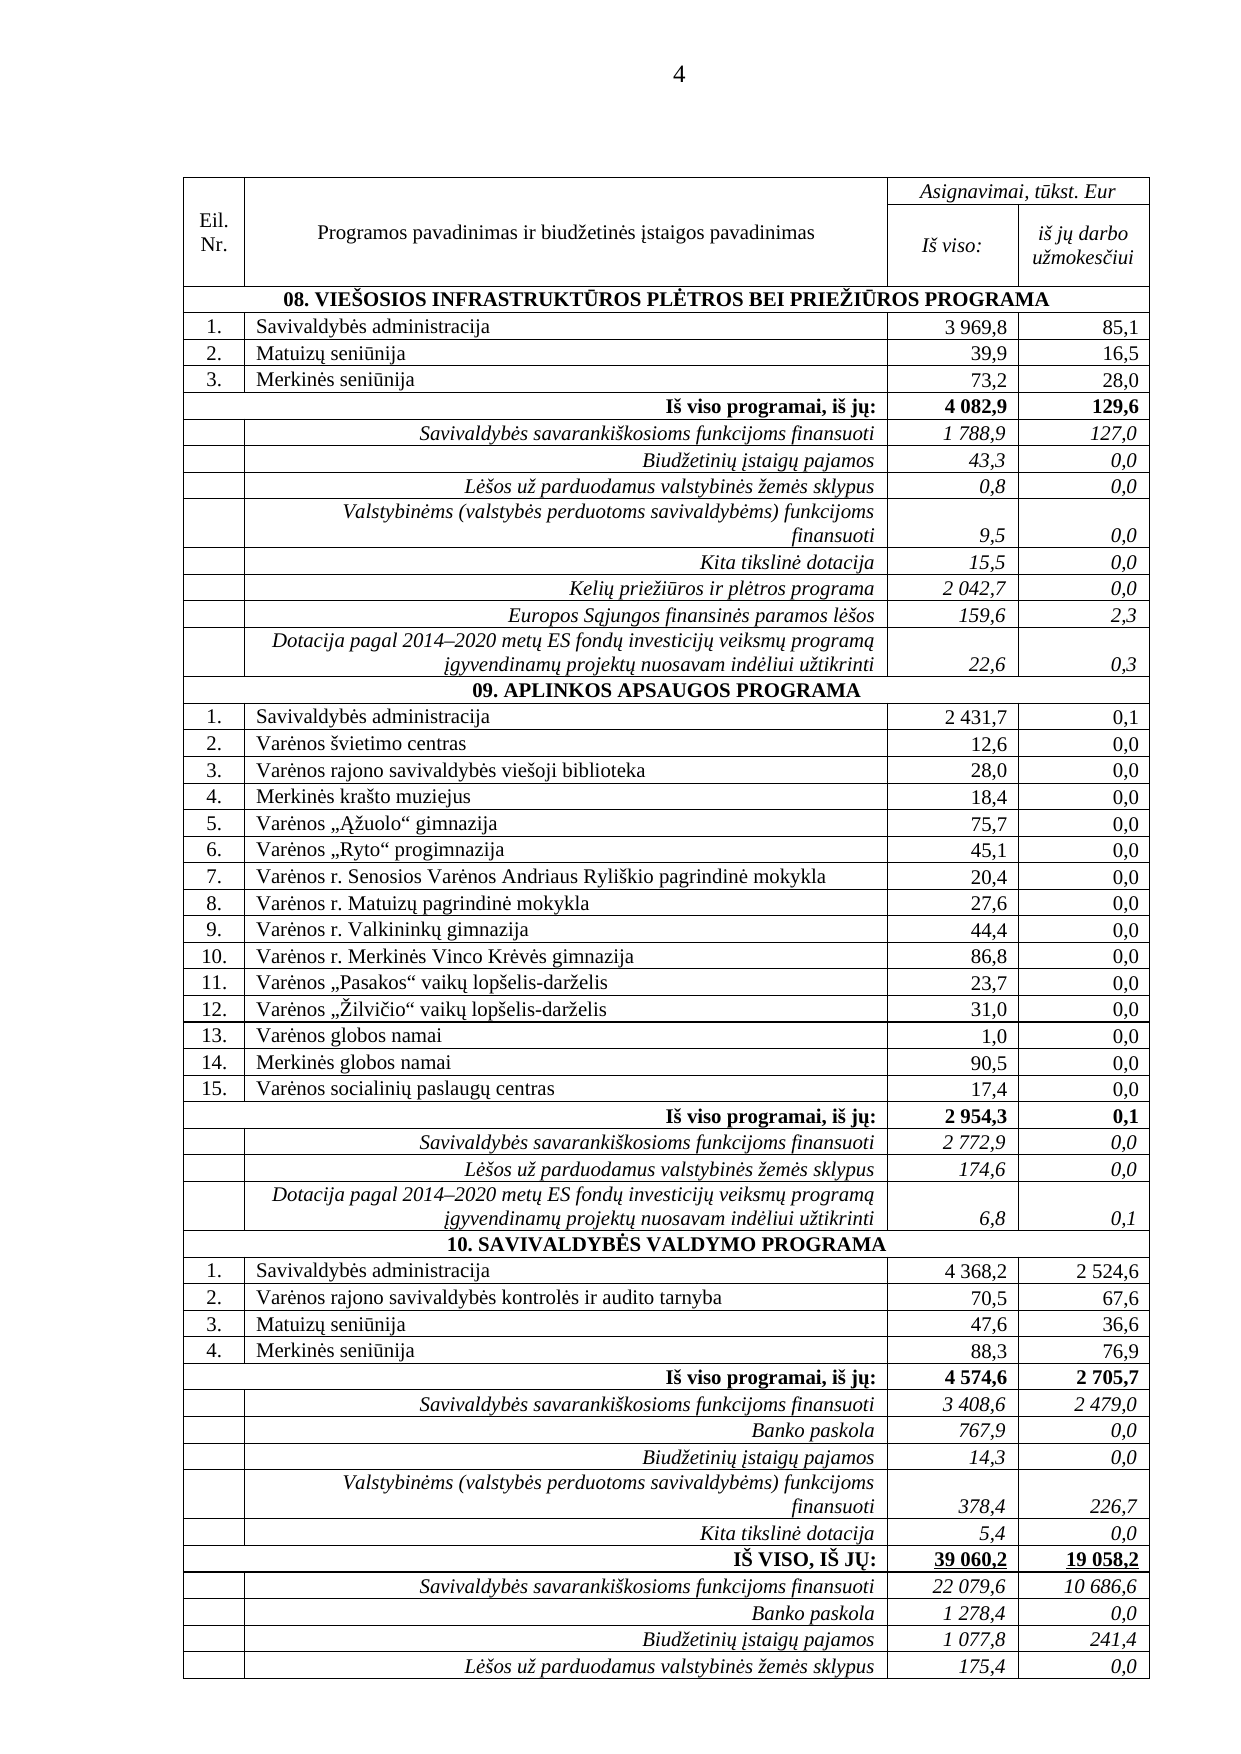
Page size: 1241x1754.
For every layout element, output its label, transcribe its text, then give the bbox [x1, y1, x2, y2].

table_cell Varėnos „Žilvičio“ vaikų lopšelis-darželis [245, 996, 887, 1021]
table_cell [1150, 915, 1175, 942]
table_cell [184, 1599, 244, 1624]
table_cell 14. [184, 1049, 244, 1074]
table_cell 76,9 [1019, 1337, 1149, 1363]
table_cell Varėnos socialinių paslaugų centras [245, 1076, 887, 1101]
table_cell 8. [184, 890, 244, 915]
table_cell 4. [184, 1337, 244, 1363]
table_cell Varėnos rajono savivaldybės kontrolės ir audito tarnyba [245, 1284, 887, 1310]
table_cell 73,2 [888, 366, 1018, 392]
table_cell 1 077,8 [888, 1626, 1018, 1651]
table_cell 22,6 [888, 628, 1018, 676]
table_cell Kita tikslinė dotacija [245, 548, 887, 574]
table_cell [1150, 365, 1175, 392]
table_cell Merkinės seniūnija [245, 366, 887, 392]
table_cell [1150, 1416, 1175, 1442]
table_cell Varėnos „Ąžuolo“ gimnazija [245, 810, 887, 836]
table_cell Iš viso programai, iš jų: [184, 1364, 887, 1389]
table_cell [1150, 600, 1175, 627]
table_cell [1150, 1048, 1175, 1074]
table_cell 0,0 [1019, 1129, 1149, 1154]
table_cell [1150, 1230, 1175, 1257]
table_cell 10. SAVIVALDYBĖS VALDYMO PROGRAMA [184, 1231, 1149, 1257]
table_cell [1150, 1469, 1175, 1518]
table_cell Iš viso programai, iš jų: [184, 1102, 887, 1128]
table_cell 0,1 [1019, 704, 1149, 729]
table_cell 0,0 [1019, 730, 1149, 756]
table_cell [184, 548, 244, 574]
table_cell [1150, 204, 1175, 232]
table_cell [1150, 1518, 1175, 1545]
table_cell Varėnos „Pasakos“ vaikų lopšelis-darželis [245, 969, 887, 995]
table_cell [184, 601, 244, 627]
table_cell Matuizų seniūnija [245, 1311, 887, 1336]
table_cell 0,0 [1019, 943, 1149, 968]
table_cell 3 408,6 [888, 1390, 1018, 1416]
table_cell [1150, 676, 1175, 703]
table_header Asignavimai, tūkst. Eur [888, 178, 1149, 204]
table_cell Banko paskola [245, 1417, 887, 1442]
table_cell 2,3 [1019, 601, 1149, 627]
table_cell 2 705,7 [1019, 1364, 1149, 1389]
table_cell [1150, 703, 1175, 729]
table_cell Savivaldybės administracija [245, 313, 887, 339]
table_cell Merkinės globos namai [245, 1049, 887, 1074]
table_cell 85,1 [1019, 313, 1149, 339]
table_cell [184, 1129, 244, 1154]
table_cell 378,4 [888, 1470, 1018, 1518]
table_cell 43,3 [888, 446, 1018, 472]
table_cell Valstybinėms (valstybės perduotoms savivaldybėms) funkcijoms finansuoti [245, 1470, 887, 1518]
table_cell [1150, 1443, 1175, 1469]
table_cell [1150, 472, 1175, 498]
table_cell [184, 1390, 244, 1416]
table_cell 2. [184, 340, 244, 365]
table_cell [1150, 574, 1175, 600]
table_cell [1150, 995, 1175, 1021]
table_cell Savivaldybės administracija [245, 1258, 887, 1283]
table_cell Savivaldybės savarankiškosioms funkcijoms finansuoti [245, 1573, 887, 1598]
table_cell [1150, 729, 1175, 756]
table_cell IŠ VISO, IŠ JŲ: [184, 1546, 887, 1571]
table_cell [1150, 1598, 1175, 1624]
table_cell 0,0 [1019, 473, 1149, 498]
table_cell [184, 1519, 244, 1545]
table_cell Merkinės krašto muziejus [245, 784, 887, 809]
table_cell 175,4 [888, 1652, 1018, 1678]
table_cell [1150, 1128, 1175, 1154]
table_cell [184, 473, 244, 498]
table_cell [1150, 1389, 1175, 1416]
table_cell Kita tikslinė dotacija [245, 1519, 887, 1545]
table_cell [1150, 836, 1175, 862]
table_cell [1150, 1363, 1175, 1389]
table_cell [184, 1470, 244, 1518]
table_cell 129,6 [1019, 393, 1149, 418]
table_cell 19 058,2 [1019, 1546, 1149, 1571]
table_cell [1150, 862, 1175, 889]
table_cell 2 479,0 [1019, 1390, 1149, 1416]
table_cell 10. [184, 943, 244, 968]
table_header Programos pavadinimas ir biudžetinės įstaigos pavadinimas [245, 178, 887, 286]
table_cell [184, 499, 244, 547]
table_cell [1150, 547, 1175, 574]
table_cell 0,0 [1019, 757, 1149, 782]
table_cell [1150, 1101, 1175, 1128]
table_cell 12,6 [888, 730, 1018, 756]
table_cell 08. VIEŠOSIOS INFRASTRUKTŪROS PLĖTROS BEI PRIEŽIŪROS PROGRAMA [184, 287, 1149, 312]
table_cell Matuizų seniūnija [245, 340, 887, 365]
table_cell 226,7 [1019, 1470, 1149, 1518]
table_cell 16,5 [1019, 340, 1149, 365]
table_cell [1150, 1545, 1175, 1571]
table_cell 28,0 [1019, 366, 1149, 392]
table_cell 2 431,7 [888, 704, 1018, 729]
table_cell 0,0 [1019, 1155, 1149, 1181]
table_cell 09. APLINKOS APSAUGOS PROGRAMA [184, 677, 1149, 703]
table_cell [184, 1626, 244, 1651]
table_cell [184, 446, 244, 472]
table_cell 127,0 [1019, 420, 1149, 445]
table_cell [1150, 233, 1175, 259]
table_cell [1150, 783, 1175, 809]
table_cell Iš viso: [888, 205, 1018, 286]
table_cell Varėnos globos namai [245, 1023, 887, 1048]
table_cell 90,5 [888, 1049, 1018, 1074]
table_cell 7. [184, 863, 244, 889]
table_cell 0,0 [1019, 446, 1149, 472]
table_cell 44,4 [888, 916, 1018, 942]
table_cell Merkinės seniūnija [245, 1337, 887, 1363]
table_cell 0,0 [1019, 969, 1149, 995]
table_cell 4 082,9 [888, 393, 1018, 418]
table_cell 0,0 [1019, 548, 1149, 574]
table_cell [1150, 1075, 1175, 1101]
table_cell [1150, 1257, 1175, 1283]
table_cell 23,7 [888, 969, 1018, 995]
table_cell 18,4 [888, 784, 1018, 809]
table_cell [184, 1444, 244, 1469]
table_cell [1150, 419, 1175, 445]
table_cell [184, 1652, 244, 1678]
table_cell 9,5 [888, 499, 1018, 547]
table_cell Valstybinėms (valstybės perduotoms savivaldybėms) funkcijoms finansuoti [245, 499, 887, 547]
table_cell Dotacija pagal 2014–2020 metų ES fondų investicijų veiksmų programą įgyvendinamų projektų nuosavam indėliui užtikrinti [245, 628, 887, 676]
table_cell [1150, 259, 1175, 286]
table_cell Savivaldybės savarankiškosioms funkcijoms finansuoti [245, 1390, 887, 1416]
table_cell Europos Sąjungos finansinės paramos lėšos [245, 601, 887, 627]
table_cell 3. [184, 366, 244, 392]
table_cell 17,4 [888, 1076, 1018, 1101]
table_cell iš jų darbo užmokesčiui [1019, 205, 1149, 286]
table_cell 2 772,9 [888, 1129, 1018, 1154]
table_cell 0,0 [1019, 1652, 1149, 1678]
table_cell 47,6 [888, 1311, 1018, 1336]
table_cell 1. [184, 1258, 244, 1283]
table_cell 1. [184, 313, 244, 339]
table_cell 31,0 [888, 996, 1018, 1021]
table_cell [184, 420, 244, 445]
table_cell 0,0 [1019, 810, 1149, 836]
table_cell 27,6 [888, 890, 1018, 915]
table_cell 2 954,3 [888, 1102, 1018, 1128]
table_cell 159,6 [888, 601, 1018, 627]
table_header Eil. Nr. [184, 178, 244, 286]
table_cell 0,3 [1019, 628, 1149, 676]
table_cell 0,0 [1019, 1023, 1149, 1048]
table_cell 20,4 [888, 863, 1018, 889]
table_cell [1150, 1283, 1175, 1310]
table_cell 241,4 [1019, 1626, 1149, 1651]
table_cell [1150, 392, 1175, 418]
table_cell 0,0 [1019, 996, 1149, 1021]
table_cell Biudžetinių įstaigų pajamos [245, 1626, 887, 1651]
table_cell Varėnos r. Valkininkų gimnazija [245, 916, 887, 942]
table_cell 0,0 [1019, 784, 1149, 809]
table_cell 0,0 [1019, 1417, 1149, 1442]
table_cell [1150, 286, 1175, 312]
table_cell 0,0 [1019, 1444, 1149, 1469]
table_cell 3. [184, 757, 244, 782]
table_header [1150, 177, 1175, 204]
table_cell 0,0 [1019, 863, 1149, 889]
table_cell 1. [184, 704, 244, 729]
table_cell 10 686,6 [1019, 1573, 1149, 1598]
table_cell 39,9 [888, 340, 1018, 365]
table_cell Iš viso programai, iš jų: [184, 393, 887, 418]
table_cell Lėšos už parduodamus valstybinės žemės sklypus [245, 473, 887, 498]
table_cell [1150, 1651, 1175, 1678]
table_cell 174,6 [888, 1155, 1018, 1181]
table_cell Biudžetinių įstaigų pajamos [245, 1444, 887, 1469]
table_cell Varėnos „Ryto“ progimnazija [245, 837, 887, 862]
table_cell 2. [184, 730, 244, 756]
table_cell 3. [184, 1311, 244, 1336]
table_cell Varėnos rajono savivaldybės viešoji biblioteka [245, 757, 887, 782]
table_cell 39 060,2 [888, 1546, 1018, 1571]
table_cell [1150, 1336, 1175, 1363]
table_cell 36,6 [1019, 1311, 1149, 1336]
table_cell 70,5 [888, 1284, 1018, 1310]
table_cell 15,5 [888, 548, 1018, 574]
table_cell 0,0 [1019, 837, 1149, 862]
table_cell Varėnos r. Merkinės Vinco Krėvės gimnazija [245, 943, 887, 968]
table_cell Savivaldybės savarankiškosioms funkcijoms finansuoti [245, 1129, 887, 1154]
table_cell [1150, 809, 1175, 836]
table_cell 2. [184, 1284, 244, 1310]
table_cell Lėšos už parduodamus valstybinės žemės sklypus [245, 1155, 887, 1181]
table_cell 3 969,8 [888, 313, 1018, 339]
table_cell [1150, 1154, 1175, 1181]
table_cell 0,0 [1019, 1519, 1149, 1545]
table_cell Banko paskola [245, 1599, 887, 1624]
table_cell Savivaldybės savarankiškosioms funkcijoms finansuoti [245, 420, 887, 445]
table_cell Lėšos už parduodamus valstybinės žemės sklypus [245, 1652, 887, 1678]
table_cell 86,8 [888, 943, 1018, 968]
table_cell 2 042,7 [888, 575, 1018, 600]
table_cell 9. [184, 916, 244, 942]
table_cell [1150, 942, 1175, 968]
table_cell 1,0 [888, 1023, 1018, 1048]
table_cell [1150, 339, 1175, 365]
table_cell [1150, 968, 1175, 995]
table_cell Savivaldybės administracija [245, 704, 887, 729]
table_cell [184, 1155, 244, 1181]
table_cell Varėnos švietimo centras [245, 730, 887, 756]
table_cell [1150, 756, 1175, 782]
table_cell 45,1 [888, 837, 1018, 862]
table_cell [1150, 1021, 1175, 1048]
table_cell 14,3 [888, 1444, 1018, 1469]
table_cell [1150, 1571, 1175, 1598]
table_cell 5. [184, 810, 244, 836]
table_cell 67,6 [1019, 1284, 1149, 1310]
table_cell [1150, 889, 1175, 915]
table_cell Kelių priežiūros ir plėtros programa [245, 575, 887, 600]
table_cell 1 278,4 [888, 1599, 1018, 1624]
table_cell 4. [184, 784, 244, 809]
table_cell [1150, 312, 1175, 339]
table_cell 0,8 [888, 473, 1018, 498]
table_cell 0,0 [1019, 499, 1149, 547]
table_cell Varėnos r. Senosios Varėnos Andriaus Ryliškio pagrindinė mokykla [245, 863, 887, 889]
table_cell 15. [184, 1076, 244, 1101]
table_cell 11. [184, 969, 244, 995]
table_cell 88,3 [888, 1337, 1018, 1363]
table_cell [184, 1417, 244, 1442]
table_cell 2 524,6 [1019, 1258, 1149, 1283]
table_cell 6. [184, 837, 244, 862]
table_cell 28,0 [888, 757, 1018, 782]
table_cell Varėnos r. Matuizų pagrindinė mokykla [245, 890, 887, 915]
table_cell 6,8 [888, 1182, 1018, 1230]
table_cell [184, 1182, 244, 1230]
table_cell 12. [184, 996, 244, 1021]
table_cell 0,1 [1019, 1102, 1149, 1128]
table_cell 0,0 [1019, 575, 1149, 600]
table_cell 0,0 [1019, 1599, 1149, 1624]
table_cell [184, 575, 244, 600]
table_cell [1150, 1625, 1175, 1651]
table_cell 5,4 [888, 1519, 1018, 1545]
table_cell 13. [184, 1023, 244, 1048]
table_cell [1150, 1310, 1175, 1336]
table_cell [1150, 1181, 1175, 1230]
table_cell 0,0 [1019, 916, 1149, 942]
table_cell 0,0 [1019, 1049, 1149, 1074]
table_cell 4 368,2 [888, 1258, 1018, 1283]
table_cell [1150, 498, 1175, 547]
table_cell 0,0 [1019, 890, 1149, 915]
table_cell 767,9 [888, 1417, 1018, 1442]
table_cell Dotacija pagal 2014–2020 metų ES fondų investicijų veiksmų programą įgyvendinamų projektų nuosavam indėliui užtikrinti [245, 1182, 887, 1230]
table_cell [184, 628, 244, 676]
table_cell 4 574,6 [888, 1364, 1018, 1389]
table_cell Biudžetinių įstaigų pajamos [245, 446, 887, 472]
table_cell 0,1 [1019, 1182, 1149, 1230]
table_cell [1150, 627, 1175, 676]
table_cell 22 079,6 [888, 1573, 1018, 1598]
table_cell 0,0 [1019, 1076, 1149, 1101]
table_cell 75,7 [888, 810, 1018, 836]
table_cell [184, 1573, 244, 1598]
table_cell 1 788,9 [888, 420, 1018, 445]
table_cell [1150, 445, 1175, 472]
